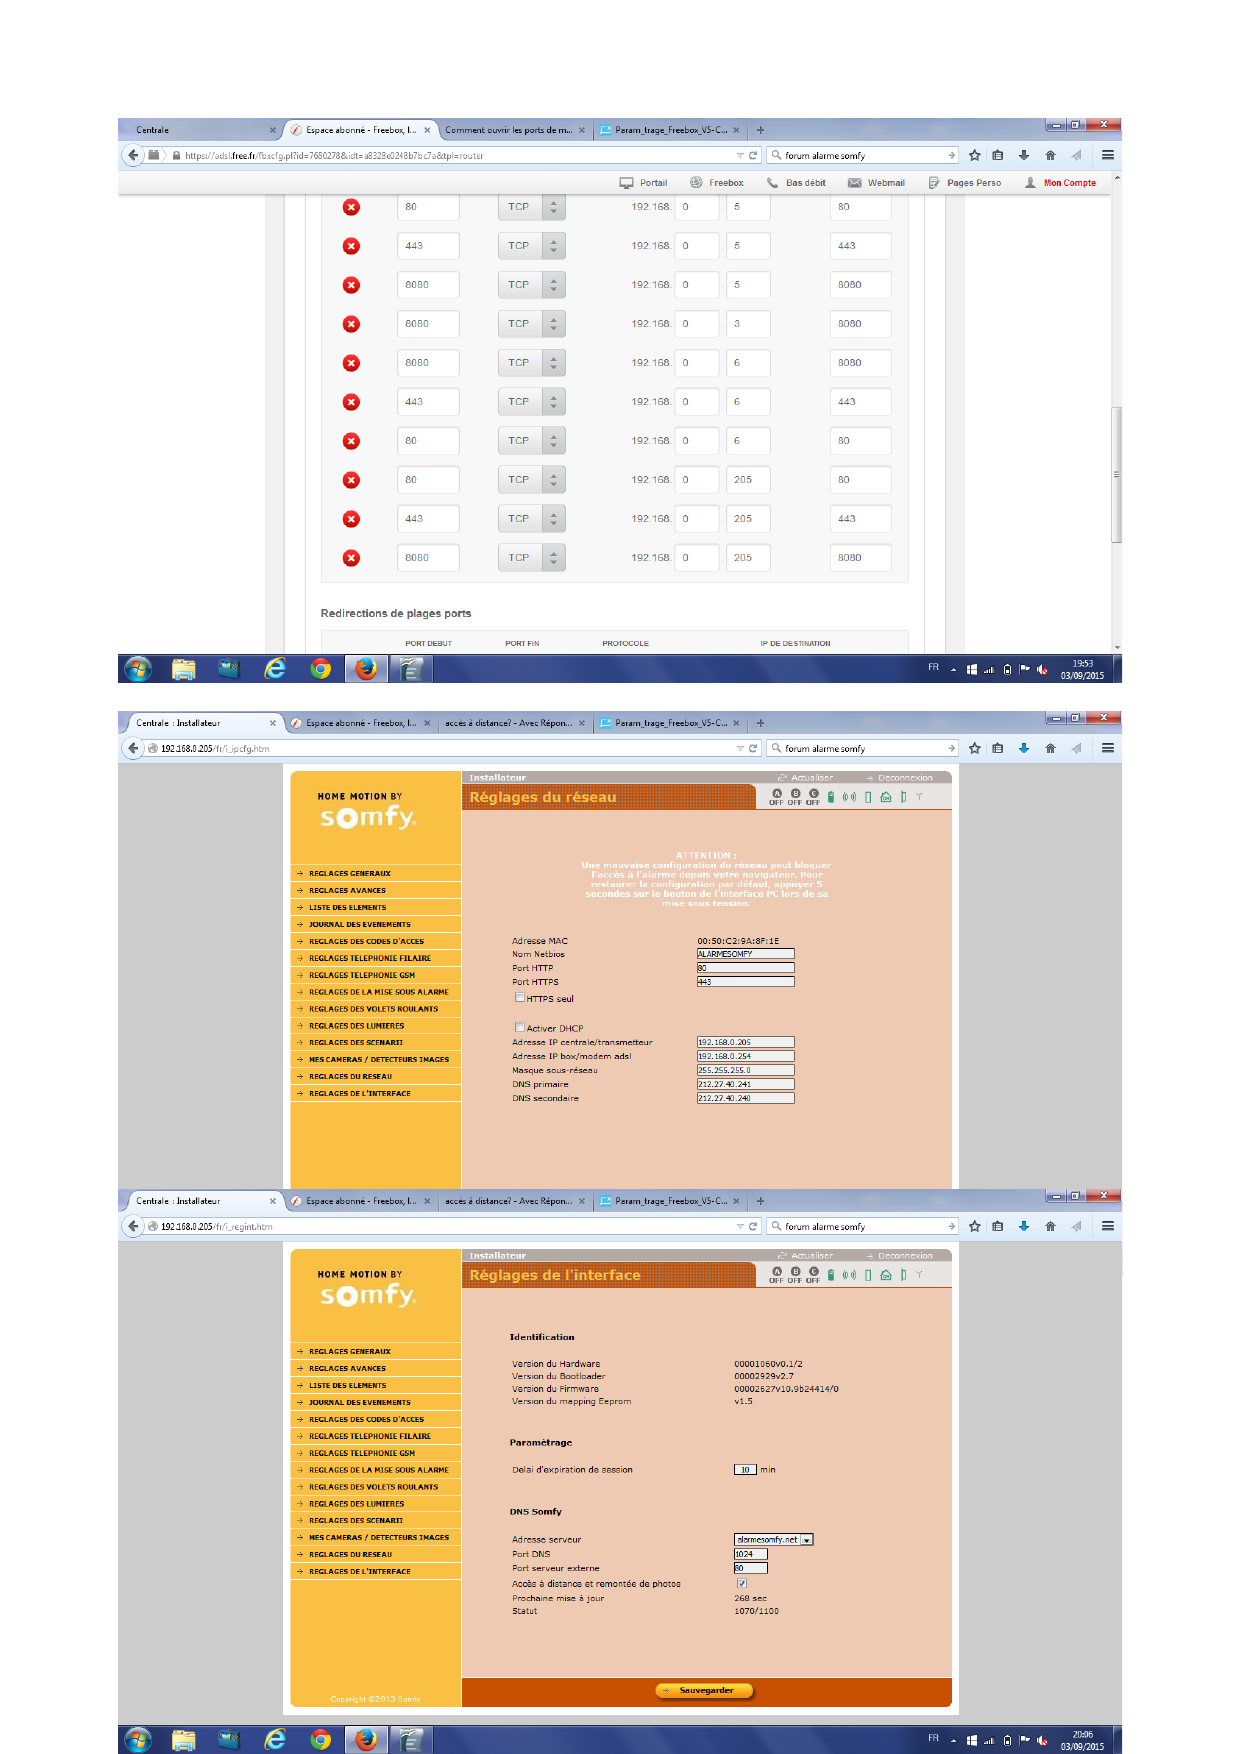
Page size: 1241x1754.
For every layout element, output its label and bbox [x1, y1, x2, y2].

picture [118, 711, 1123, 1754]
picture [118, 118, 1123, 683]
